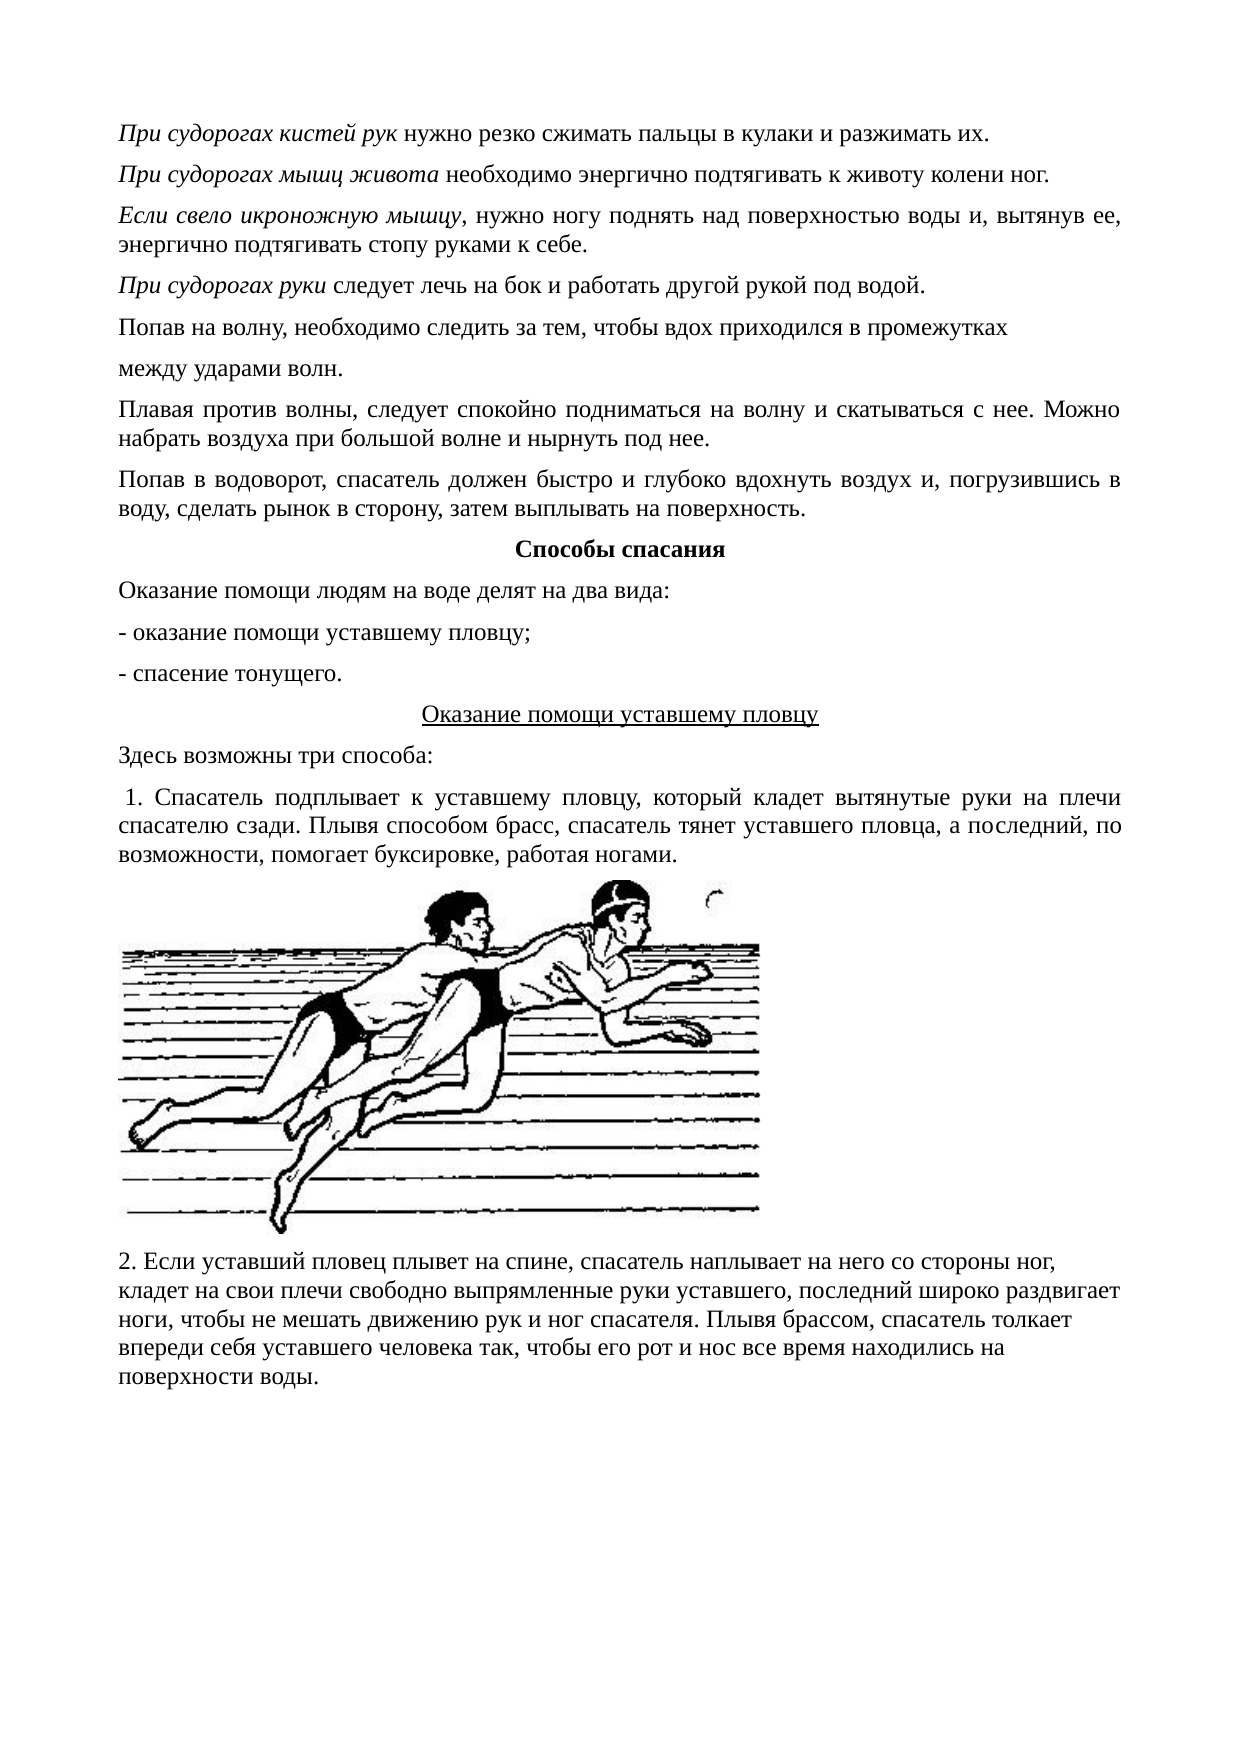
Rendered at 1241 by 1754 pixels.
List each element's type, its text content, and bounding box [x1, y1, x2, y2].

text Оказание помощи людям на воде делят на два вида: [118, 576, 1122, 604]
text - оказание помощи уставшему пловцу; [118, 617, 1122, 646]
text Оказание помощи уставшему пловцу [118, 699, 1122, 728]
text Если свело икро­ножную мышцу, нужно ногу поднять над поверхностью воды и, вытянув ее, энергично подтягивать стопу руками к себе. [118, 201, 1122, 258]
text - спасение тонущего. [118, 658, 1122, 687]
text Попав на волну, необходимо следить за тем, чтобы вдох приходился в промежутках [118, 312, 1122, 341]
text между ударами волн. [118, 353, 1122, 382]
text Попав в водоворот, спасатель должен быстро и глубоко вдохнуть воздух и, погрузившись в воду, сделать рынок в сторону, затем выплывать на поверхность. [118, 464, 1122, 522]
text При судоро­гах кистей рук нужно резко сжимать пальцы в кулаки и разжимать их. [118, 118, 1122, 147]
text При судорогах руки следует лечь на бок и работать дру­гой рукой под водой. [118, 271, 1122, 299]
text При судорогах мышц живота необходимо энергично подтягивать к животу колени ног. [118, 159, 1122, 188]
text Здесь возможны три способа: [118, 741, 1122, 769]
text 1. Спасатель подплывает к уставшему пловцу, который кладет вытянутые руки на плечи спасателю сзади. Плывя способом брасс, спасатель тянет уставшего пловца, а по­следний, по возможности, помогает буксировке, работая ногами. [118, 782, 1122, 868]
text 2. Если уставший пловец плывет на спине, спасатель наплывает на него со стороны ног, кладет на свои плечи свободно выпрямленные руки уставшего, последний широко раздвигает ноги, чтобы не мешать движению рук и ног спасателя. Плывя брассом, спаса­тель толкает впереди себя уставшего человека так, чтобы его рот и нос все время находи­лись на поверхности воды. [118, 1246, 1122, 1390]
text Плавая против волны, следует спокойно подниматься на волну и скатываться с нее. Можно набрать воздуха при большой волне и нырнуть под нее. [118, 394, 1122, 452]
picture [118, 880, 761, 1234]
text Способы спасания [118, 534, 1122, 563]
